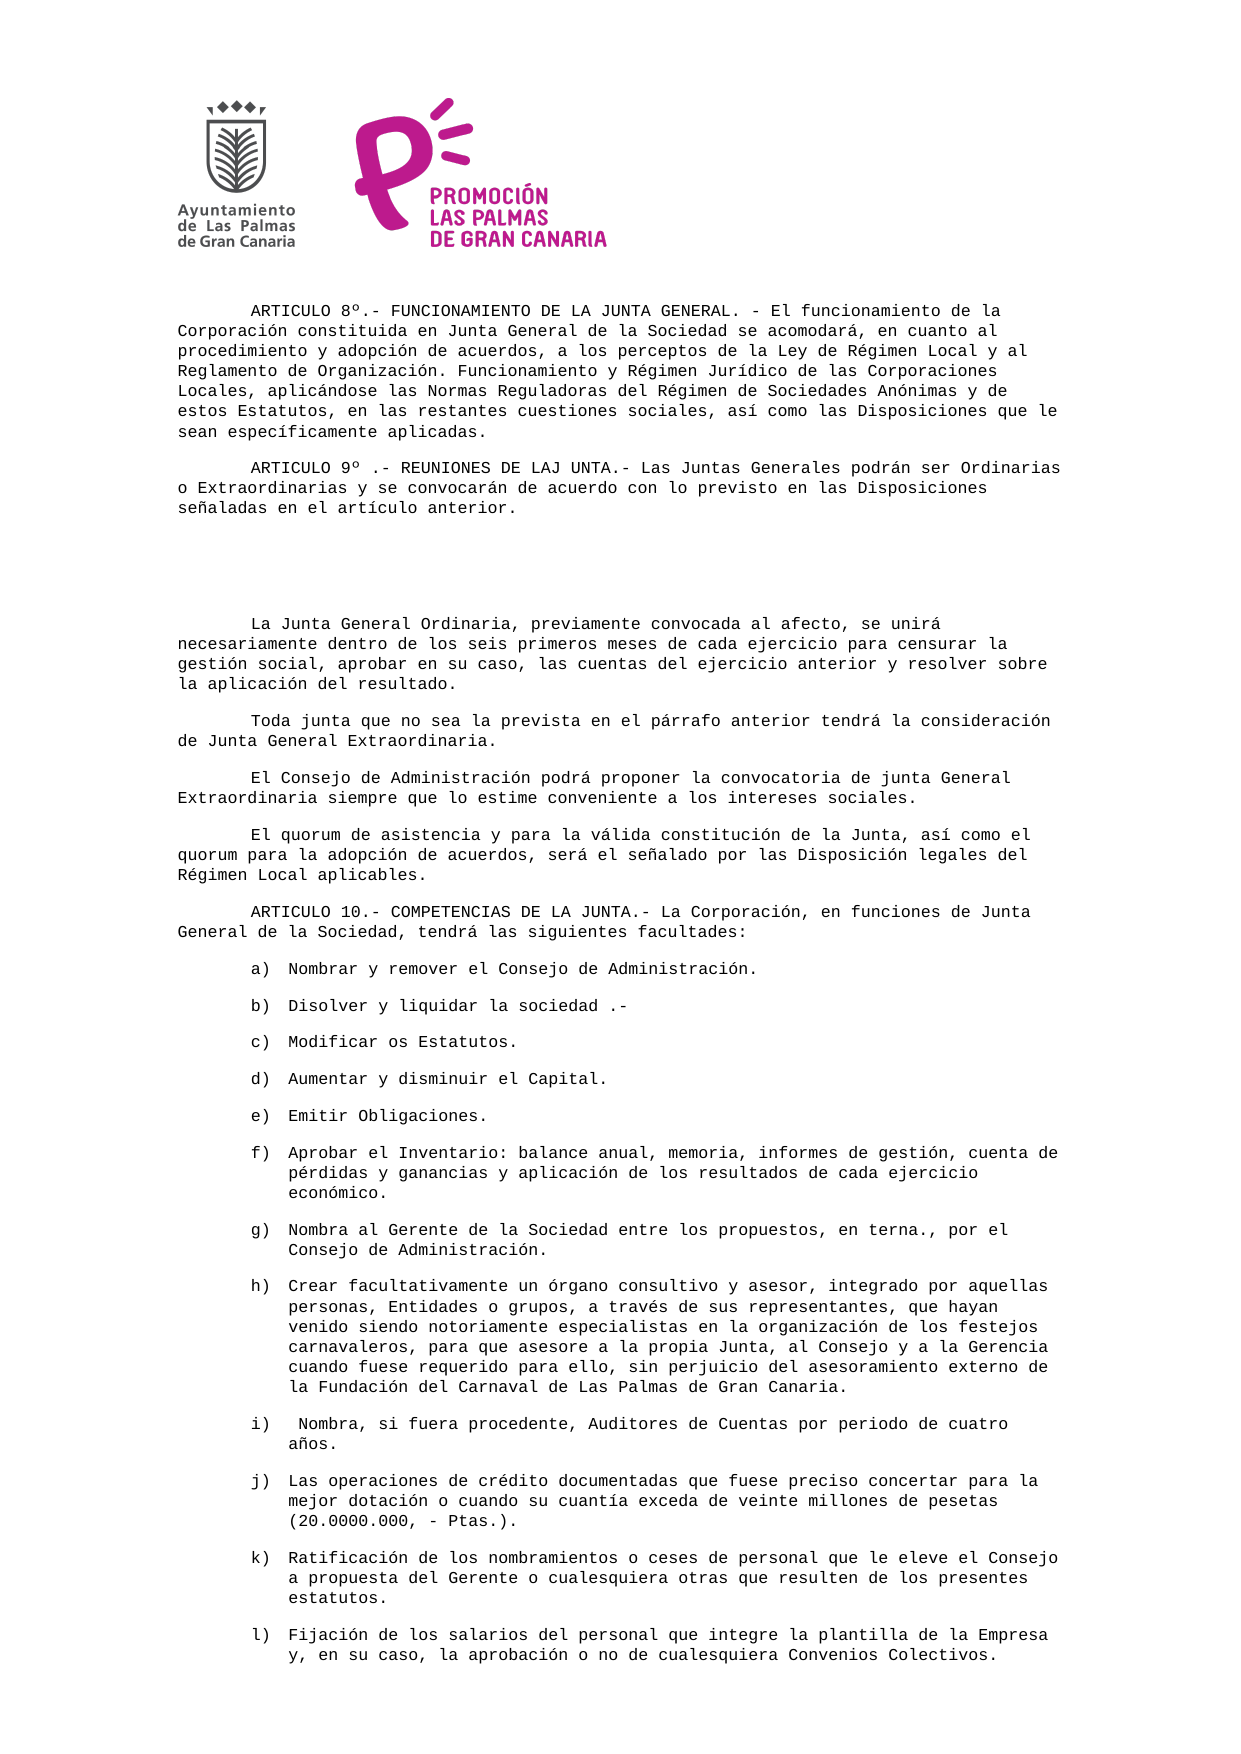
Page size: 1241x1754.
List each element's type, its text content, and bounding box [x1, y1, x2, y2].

text El quorum de asistencia y para la válida constitución de la Junta, así como el quorum para la adopción de acuerdos, será el señalado por las Disposición legales del Régimen Local aplicables. [177, 826, 1063, 886]
list Ratificación de los nombramientos o ceses de personal que le eleve el Consejo a propuesta del Gerente o cualesquiera otras que resulten de los presentes estatutos. [251, 1549, 1063, 1608]
text ARTICULO 10.- COMPETENCIAS DE LA JUNTA.- La Corporación, en funciones de Junta General de la Sociedad, tendrá las siguientes facultades: [177, 903, 1063, 942]
list Aumentar y disminuir el Capital. [251, 1071, 1063, 1089]
text ARTICULO 8º.- FUNCIONAMIENTO DE LA JUNTA GENERAL. - El funcionamiento de la Corporación constituida en Junta General de la Sociedad se acomodará, en cuanto al procedimiento y adopción de acuerdos, a los perceptos de la Ley de Régimen Local y al Reglamento de Organización. Funcionamiento y Régimen Jurídico de las Corporaciones Locales, aplicándose las Normas Reguladoras del Régimen de Sociedades Anónimas y de estos Estatutos, en las restantes cuestiones sociales, así como las Disposiciones que le sean específicamente aplicadas. [177, 302, 1063, 442]
text Toda junta que no sea la prevista en el párrafo anterior tendrá la consideración de Junta General Extraordinaria. [177, 713, 1063, 752]
list Fijación de los salarios del personal que integre la plantilla de la Empresa y, en su caso, la aprobación o no de cualesquiera Convenios Colectivos. [251, 1626, 1063, 1665]
text ARTICULO 9º .- REUNIONES DE LAJ UNTA.- Las Juntas Generales podrán ser Ordinarias o Extraordinarias y se convocarán de acuerdo con lo previsto en las Disposiciones señaladas en el artículo anterior. [177, 460, 1063, 519]
list Modificar os Estatutos. [251, 1034, 1063, 1053]
list Nombrar y remover el Consejo de Administración. [251, 960, 1063, 979]
list Emitir Obligaciones. [251, 1107, 1063, 1126]
list Nombra, si fuera procedente, Auditores de Cuentas por periodo de cuatro años. [251, 1415, 1063, 1454]
text La Junta General Ordinaria, previamente convocada al afecto, se unirá necesariamente dentro de los seis primeros meses de cada ejercicio para censurar la gestión social, aprobar en su caso, las cuentas del ejercicio anterior y resolver sobre la aplicación del resultado. [177, 616, 1063, 695]
list Aprobar el Inventario: balance anual, memoria, informes de gestión, cuenta de pérdidas y ganancias y aplicación de los resultados de cada ejercicio económico. [251, 1144, 1063, 1203]
text El Consejo de Administración podrá proponer la convocatoria de junta General Extraordinaria siempre que lo estime conveniente a los intereses sociales. [177, 769, 1063, 808]
list Nombra al Gerente de la Sociedad entre los propuestos, en terna., por el Consejo de Administración. [251, 1221, 1063, 1260]
list Las operaciones de crédito documentadas que fuese preciso concertar para la mejor dotación o cuando su cuantía exceda de veinte millones de pesetas (20.0000.000, - Ptas.). [251, 1472, 1063, 1531]
list Crear facultativamente un órgano consultivo y asesor, integrado por aquellas personas, Entidades o grupos, a través de sus representantes, que hayan venido siendo notoriamente especialistas en la organización de los festejos carnavaleros, para que asesore a la propia Junta, al Consejo y a la Gerencia cuando fuese requerido para ello, sin perjuicio del asesoramiento externo de la Fundación del Carnaval de Las Palmas de Gran Canaria. [251, 1278, 1063, 1397]
list Disolver y liquidar la sociedad .- [251, 997, 1063, 1016]
